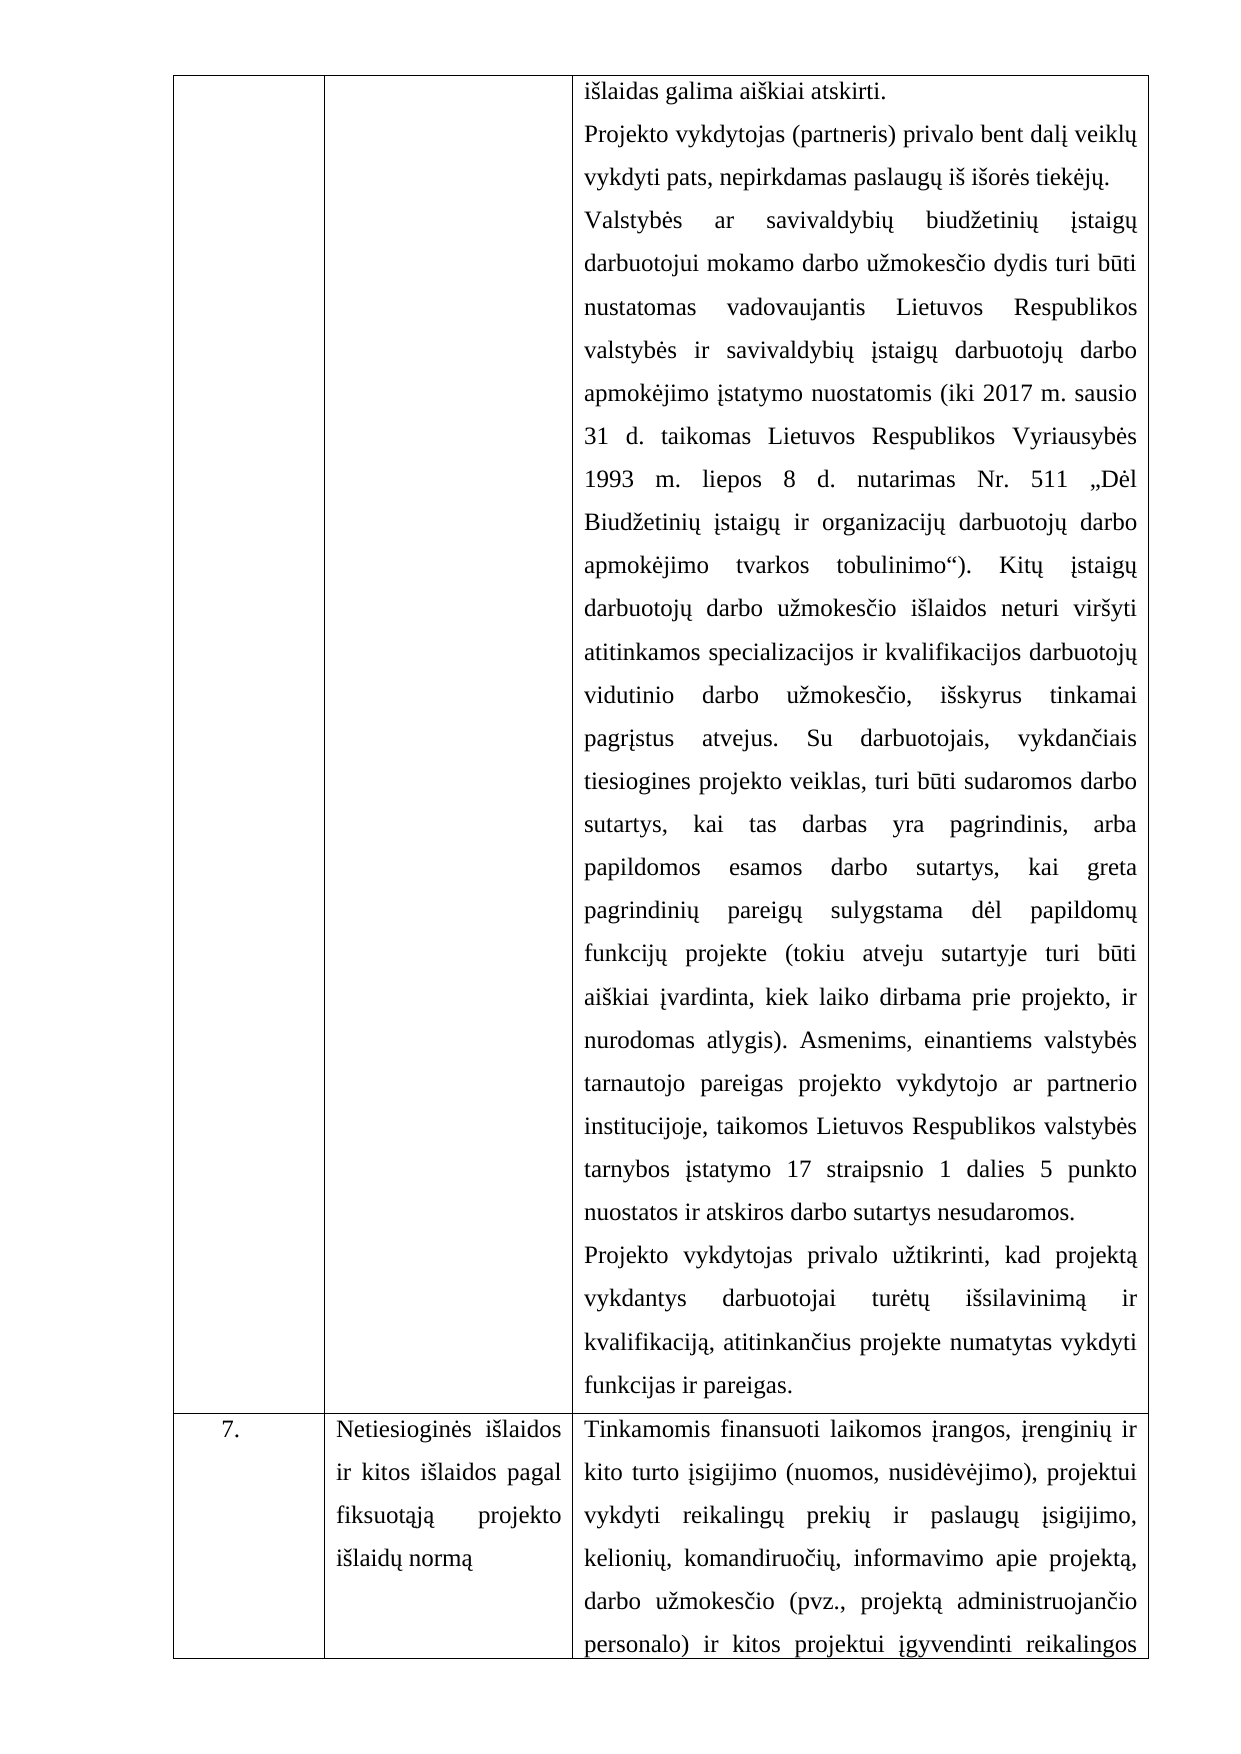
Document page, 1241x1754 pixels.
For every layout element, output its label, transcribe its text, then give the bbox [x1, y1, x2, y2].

table_cell Tinkamomis finansuoti laikomos įrangos, įrenginių ir kito turto įsigijimo (nuomos, nusidėvėjimo), projektui vykdyti reikalingų prekių ir paslaugų įsigijimo, kelionių, komandiruočių, informavimo apie projektą, darbo užmokesčio (pvz., projektą administruojančio personalo) ir kitos projektui įgyvendinti reikalingos [573, 1414, 1148, 1658]
table_cell išlaidas galima aiškiai atskirti. Projekto vykdytojas (partneris) privalo bent dalį veiklų vykdyti pats, nepirkdamas paslaugų iš išorės tiekėjų. Valstybės ar savivaldybių biudžetinių įstaigų darbuotojui mokamo darbo užmokesčio dydis turi būti nustatomas vadovaujantis Lietuvos Respublikos valstybės ir savivaldybių įstaigų darbuotojų darbo apmokėjimo įstatymo nuostatomis (iki 2017 m. sausio 31 d. taikomas Lietuvos Respublikos Vyriausybės 1993 m. liepos 8 d. nutarimas Nr. 511 „Dėl Biudžetinių įstaigų ir organizacijų darbuotojų darbo apmokėjimo tvarkos tobulinimo“). Kitų įstaigų darbuotojų darbo užmokesčio išlaidos neturi viršyti atitinkamos specializacijos ir kvalifikacijos darbuotojų vidutinio darbo užmokesčio, išskyrus tinkamai pagrįstus atvejus. Su darbuotojais, vykdančiais tiesiogines projekto veiklas, turi būti sudaromos darbo sutartys, kai tas darbas yra pagrindinis, arba papildomos esamos darbo sutartys, kai greta pagrindinių pareigų sulygstama dėl papildomų funkcijų projekte (tokiu atveju sutartyje turi būti aiškiai įvardinta, kiek laiko dirbama prie projekto, ir nurodomas atlygis). Asmenims, einantiems valstybės tarnautojo pareigas projekto vykdytojo ar partnerio institucijoje, taikomos Lietuvos Respublikos valstybės tarnybos įstatymo 17 straipsnio 1 dalies 5 punkto nuostatos ir atskiros darbo sutartys nesudaromos. Projekto vykdytojas privalo užtikrinti, kad projektą vykdantys darbuotojai turėtų išsilavinimą ir kvalifikaciją, atitinkančius projekte numatytas vykdyti funkcijas ir pareigas. [573, 76, 1148, 1413]
table_cell 7. [174, 1414, 324, 1658]
table_cell Netiesioginės išlaidos ir kitos išlaidos pagal fiksuotąją projekto išlaidų normą [325, 1414, 572, 1658]
table_cell [174, 76, 324, 1413]
table_cell [325, 76, 572, 1413]
